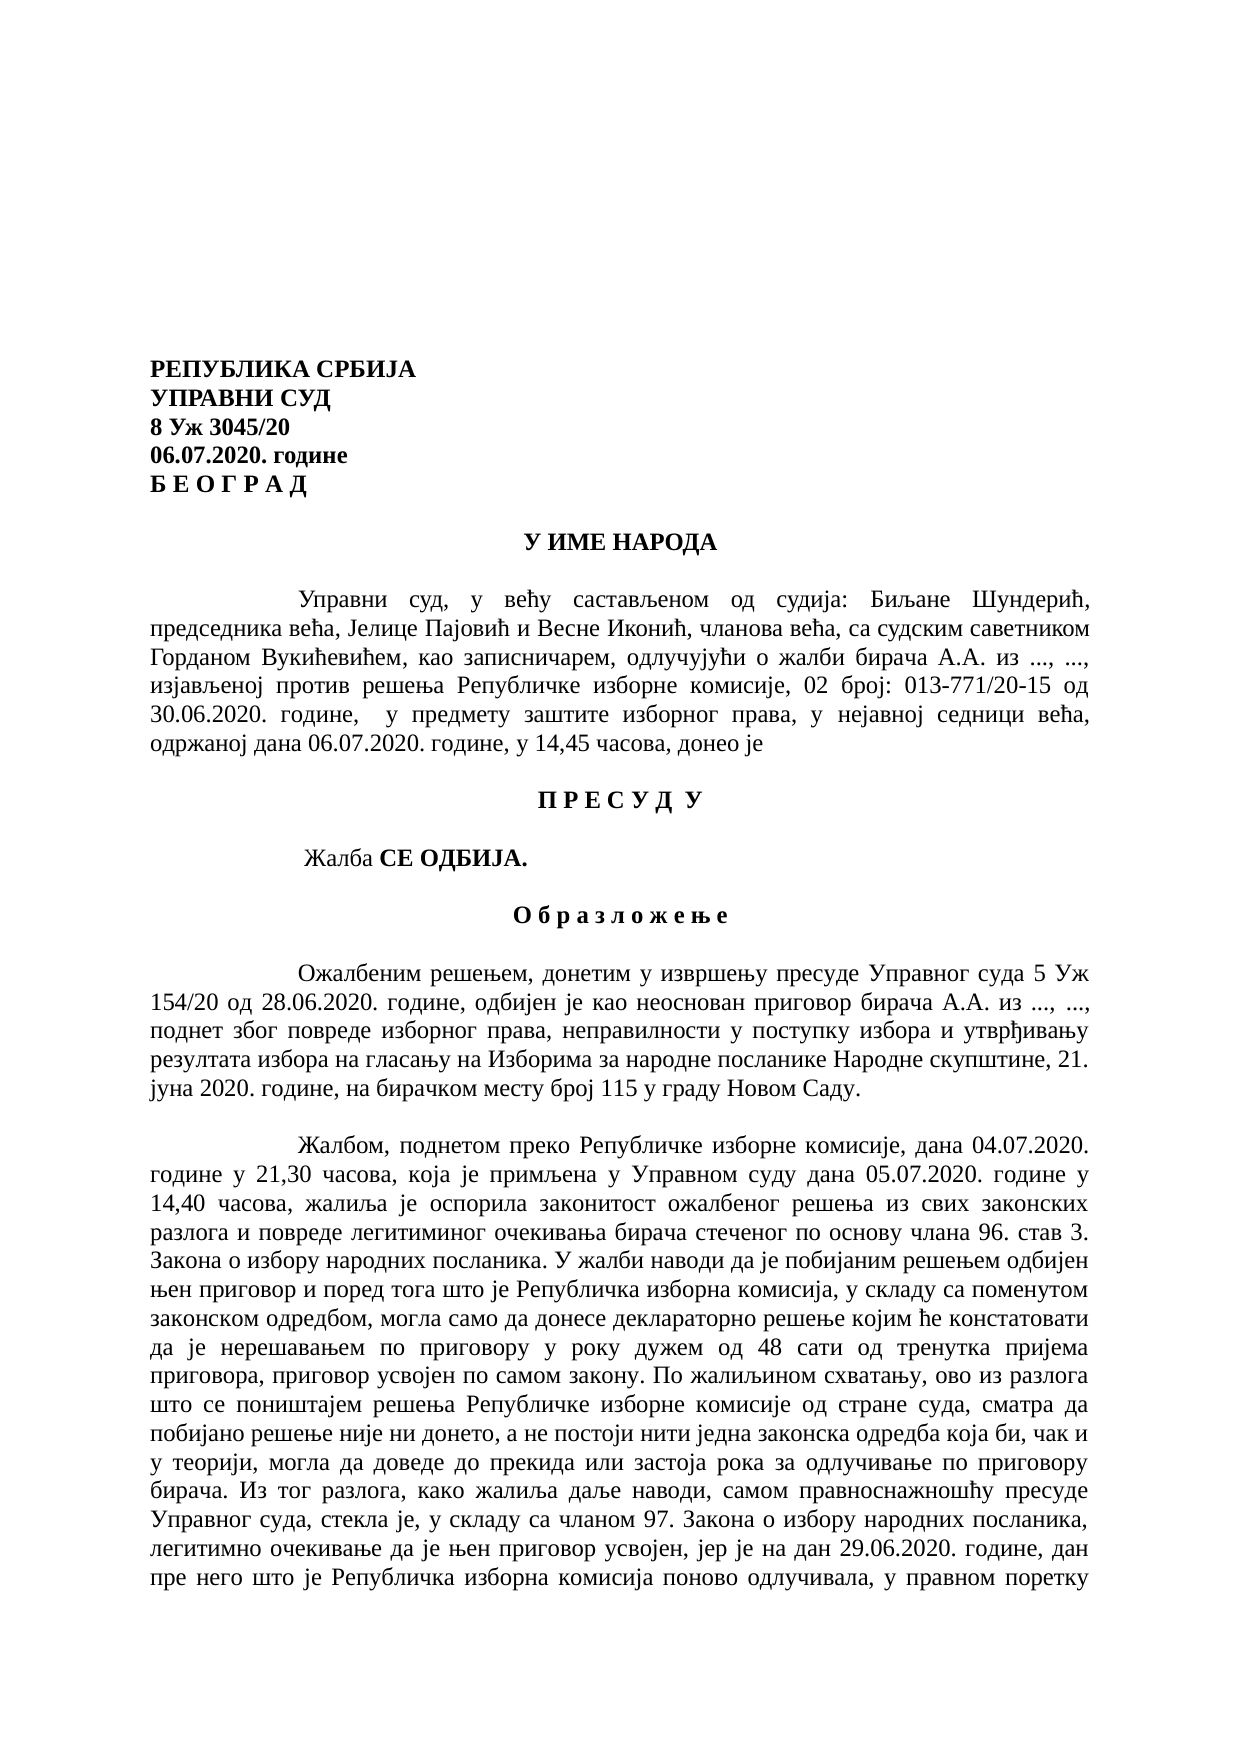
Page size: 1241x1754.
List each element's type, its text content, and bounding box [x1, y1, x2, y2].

text Жалба СЕ ОДБИЈА. [150, 843, 1090, 872]
text Жалбом, поднетом преко Републичке изборне комисије, дана 04.07.2020. године у 21,30 часова, која је примљена у Управном суду дана 05.07.2020. године у 14,40 часова, жалиља је оспорила законитост ожалбеног решења из свих законских разлога и повреде легитиминог очекивања бирача стеченог по основу члана 96. став 3. Закона о избору народних посланика. У жалби наводи да је побијаним решењем одбијен њен приговор и поред тога што је Републичка изборна комисија, у складу са поменутом законском одредбом, могла само да донесе деклараторно решење којим ће констатовати да је нерешавањем по приговору у року дужем од 48 сати од тренутка пријема приговора, приговор усвојен по самом закону. По жалиљином схватању, ово из разлога што се поништајем решења Републичке изборне комисије од стране суда, сматра да побијано решење није ни донето, а не постоји нити једна законска одредба која би, чак и у теорији, могла да доведе до прекида или застоја рока за одлучивање по приговору бирача. Из тог разлога, како жалиља даље наводи, самом правноснажношћу пресуде Управног суда, стекла је, у складу са чланом 97. Закона о избору народних посланика, легитимно очекивање да је њен приговор усвојен, јер је на дан 29.06.2020. године, дан пре него што је Републичка изборна комисија поново одлучивала, у правном поретку [150, 1130, 1090, 1590]
text 06.07.2020. године [150, 440, 1090, 469]
text УПРАВНИ СУД [150, 383, 1090, 412]
text 8 Уж 3045/20 [150, 412, 1090, 440]
text Б Е О Г Р А Д [150, 469, 1090, 498]
text О б р а з л о ж е њ е [150, 900, 1090, 929]
text Ожалбеним решењем, донетим у извршењу пресуде Управног суда 5 Уж 154/20 од 28.06.2020. године, одбијен је као неоснован приговор бирача A.A. из ..., ..., поднет због повреде изборног права, неправилности у поступку избора и утврђивању резултата избора на гласању на Изборима за народне посланике Народне скупштине, 21. јуна 2020. године, на бирачком месту број 115 у граду Новом Саду. [150, 958, 1090, 1102]
text Управни суд, у већу састављеном од судија: Биљане Шундерић, председника већа, Јелице Пајовић и Весне Иконић, чланова већа, са судским саветником Горданом Вукићевићем, као записничарем, одлучујући о жалби бирача A.A. из ..., ..., изјављеној против решења Републичке изборне комисије, 02 број: 013-771/20-15 од 30.06.2020. године, у предмету заштите изборног права, у нејавној седници већа, одржаној дана 06.07.2020. године, у 14,45 часова, донео је [150, 584, 1090, 757]
text РЕПУБЛИКА СРБИЈА [150, 148, 1090, 383]
text П Р Е С У Д У [150, 785, 1090, 814]
text У ИМЕ НАРОДА [150, 527, 1090, 555]
